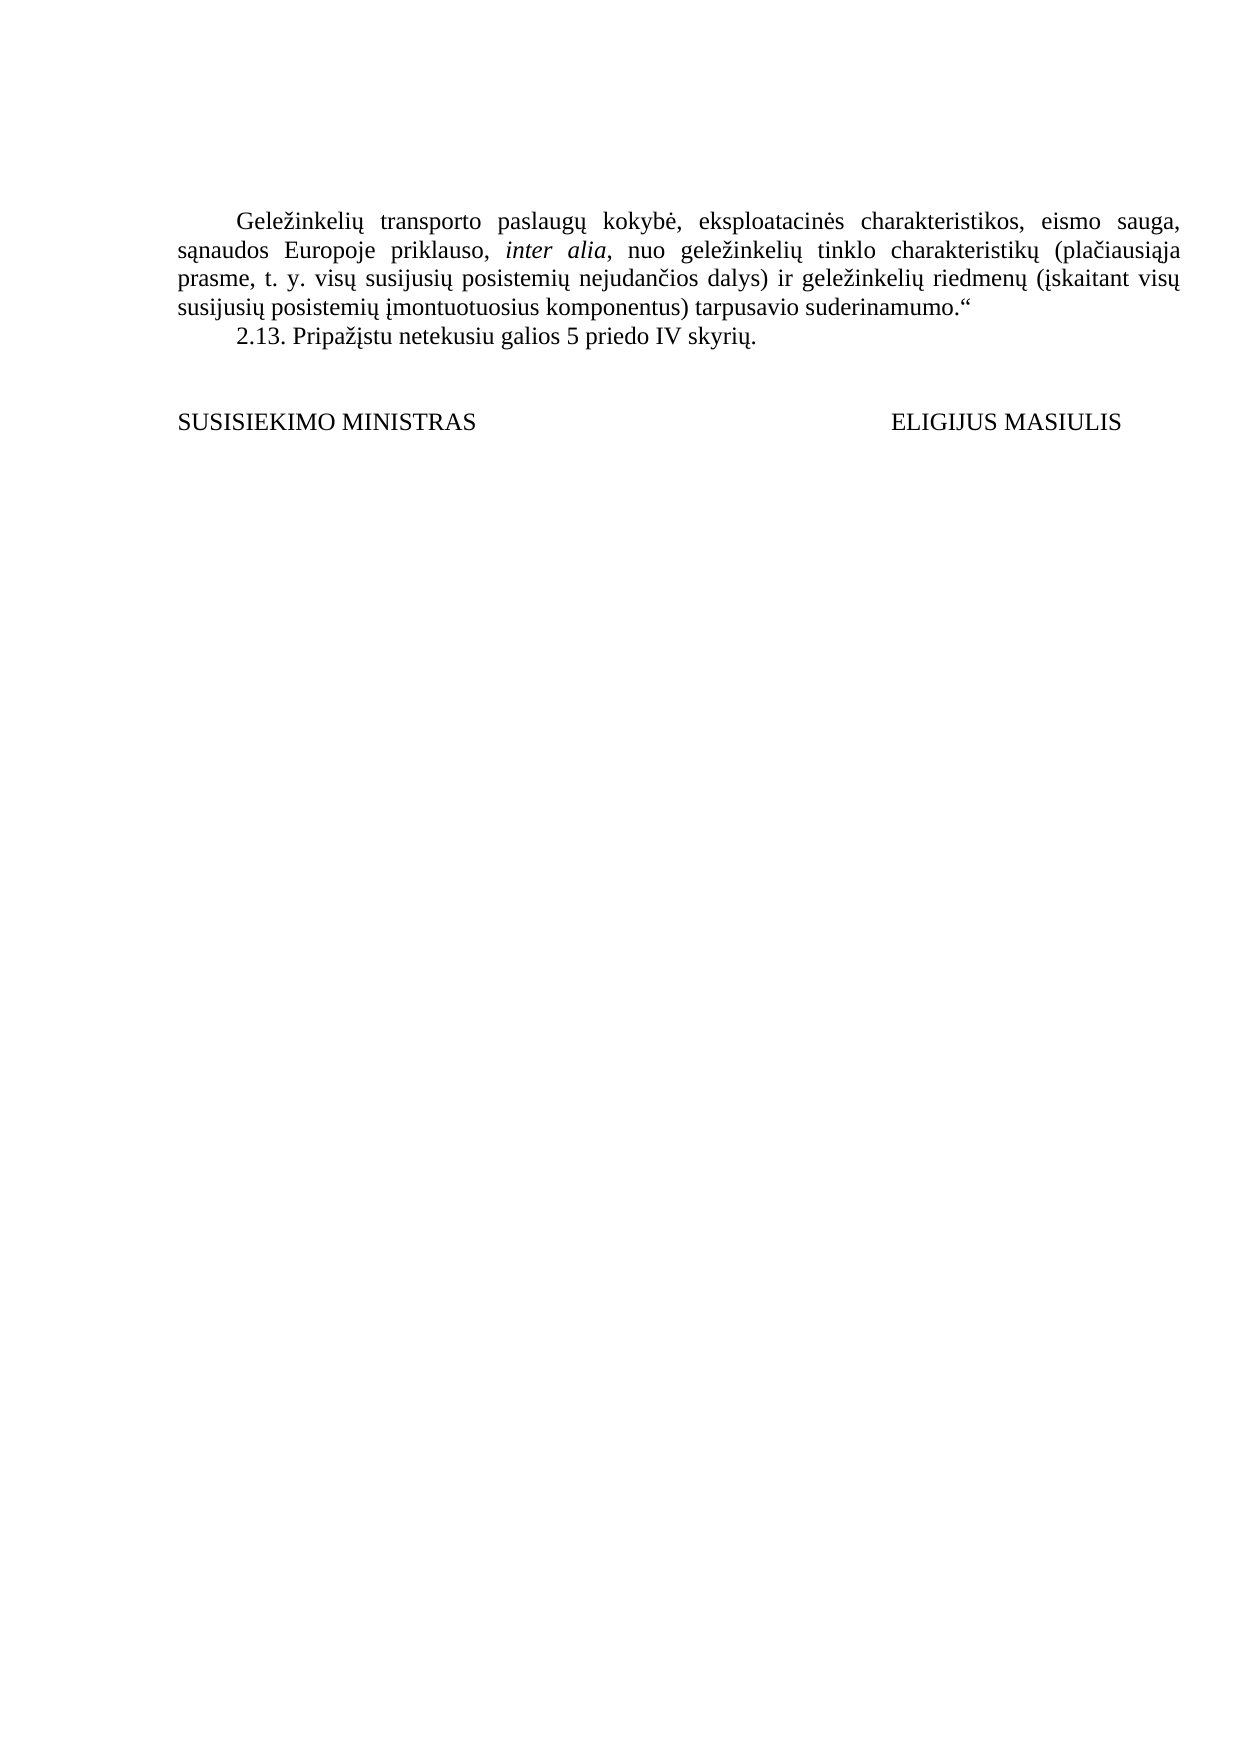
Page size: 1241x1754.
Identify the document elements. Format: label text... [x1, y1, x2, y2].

text Susisiekimo ministras Eligijus Masiulis [177, 407, 1181, 436]
text Geležinkelių transporto paslaugų kokybė, eksploatacinės charakteristikos, eismo sauga, sąnaudos Europoje priklauso, inter alia, nuo geležinkelių tinklo charakteristikų (plačiausiąja prasme, t. y. visų susijusių posistemių nejudančios dalys) ir geležinkelių riedmenų (įskaitant visų susijusių posistemių įmontuotuosius komponentus) tarpusavio suderinamumo.“ [177, 206, 1181, 321]
text 2.13. Pripažįstu netekusiu galios 5 priedo IV skyrių. [177, 321, 1181, 350]
